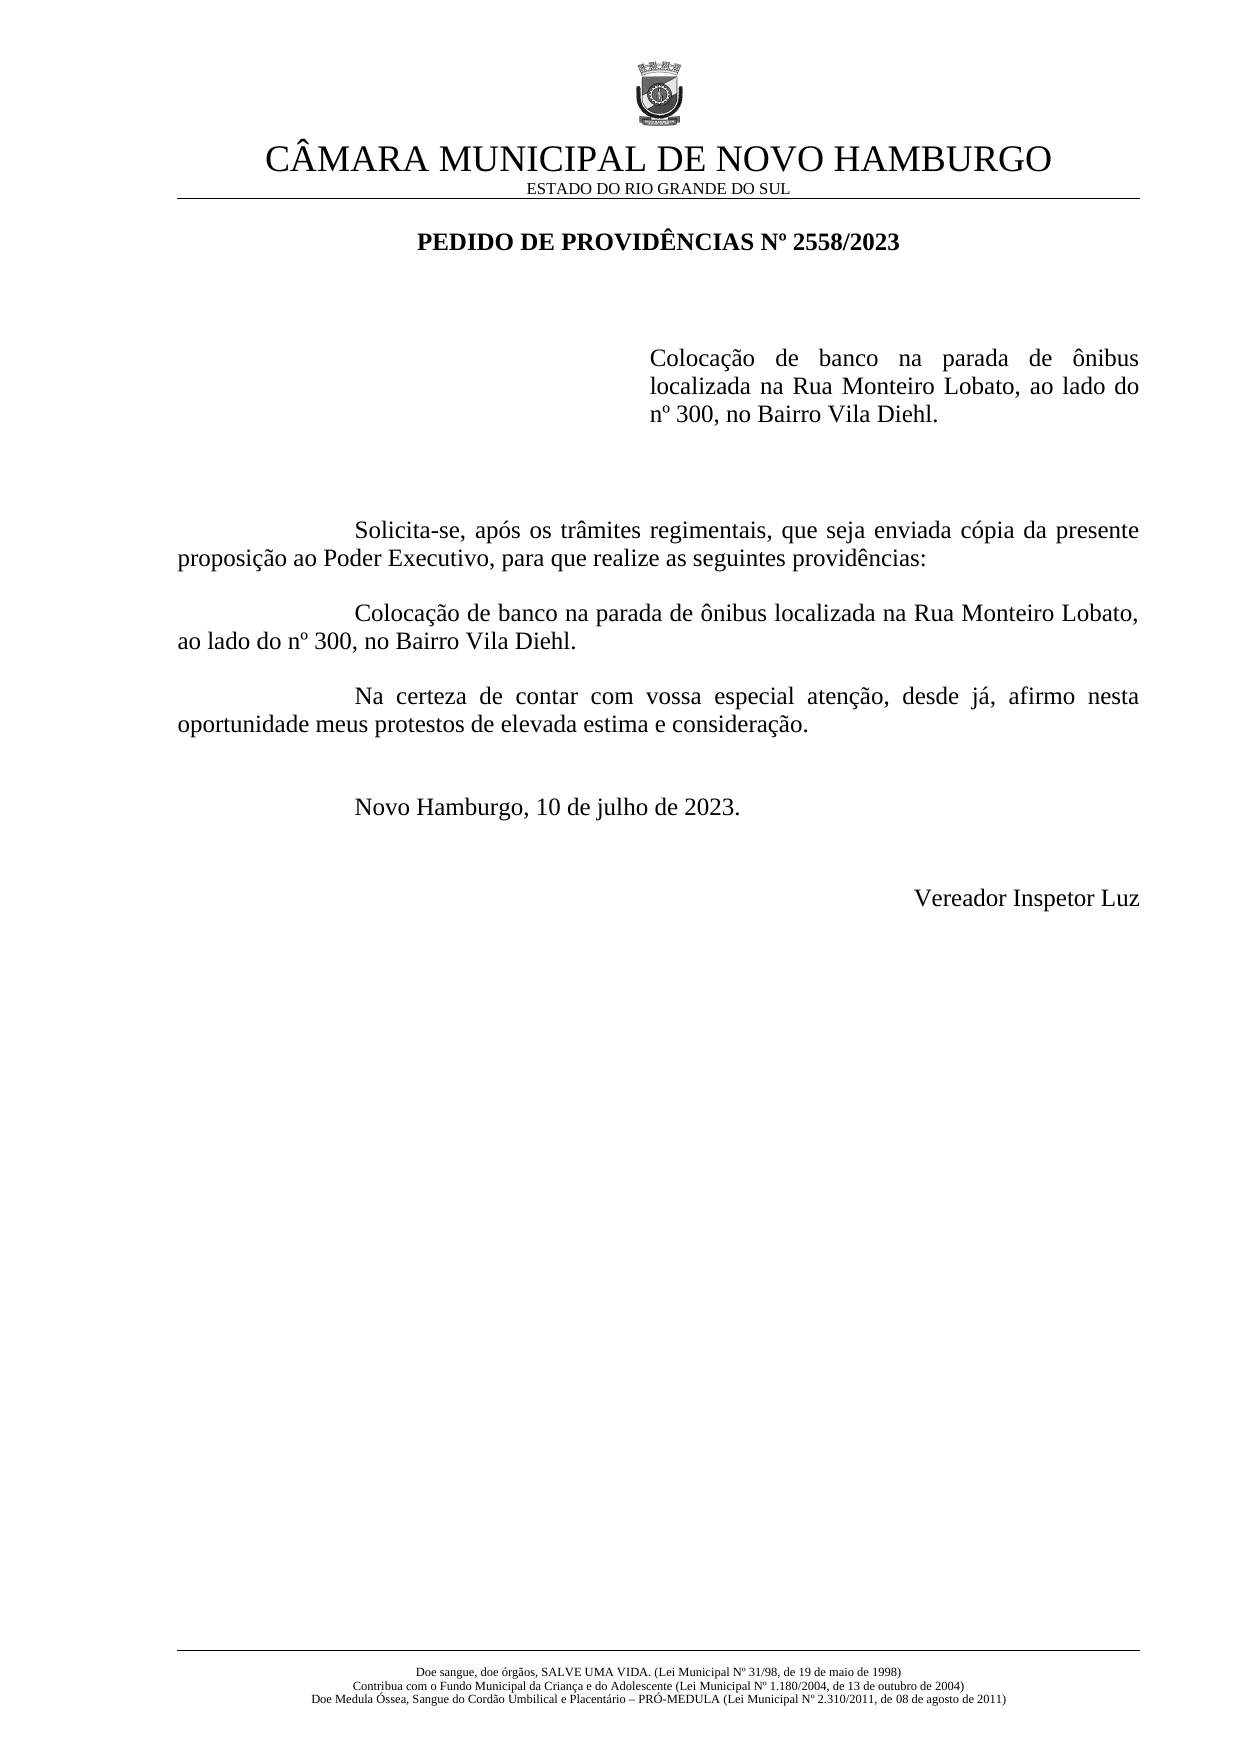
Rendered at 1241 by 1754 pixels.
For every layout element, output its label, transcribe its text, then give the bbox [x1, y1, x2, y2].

text Colocação de banco na parada de ônibus localizada na Rua Monteiro Lobato, ao lado do nº 300, no Bairro Vila Diehl. [177, 599, 1140, 654]
text Novo Hamburgo, 10 de julho de 2023. [177, 793, 1140, 821]
text PEDIDO DE PROVIDÊNCIAS Nº 2558/2023 [177, 228, 1140, 256]
text Colocação de banco na parada de ônibus localizada na Rua Monteiro Lobato, ao lado do nº 300, no Bairro Vila Diehl. [649, 344, 1140, 427]
text Vereador Inspetor Luz [177, 884, 1140, 912]
text Na certeza de contar com vossa especial atenção, desde já, afirmo nesta oportunidade meus protestos de elevada estima e consideração. [177, 682, 1140, 738]
text Solicita-se, após os trâmites regimentais, que seja enviada cópia da presente proposição ao Poder Executivo, para que realize as seguintes providências: [177, 516, 1140, 571]
